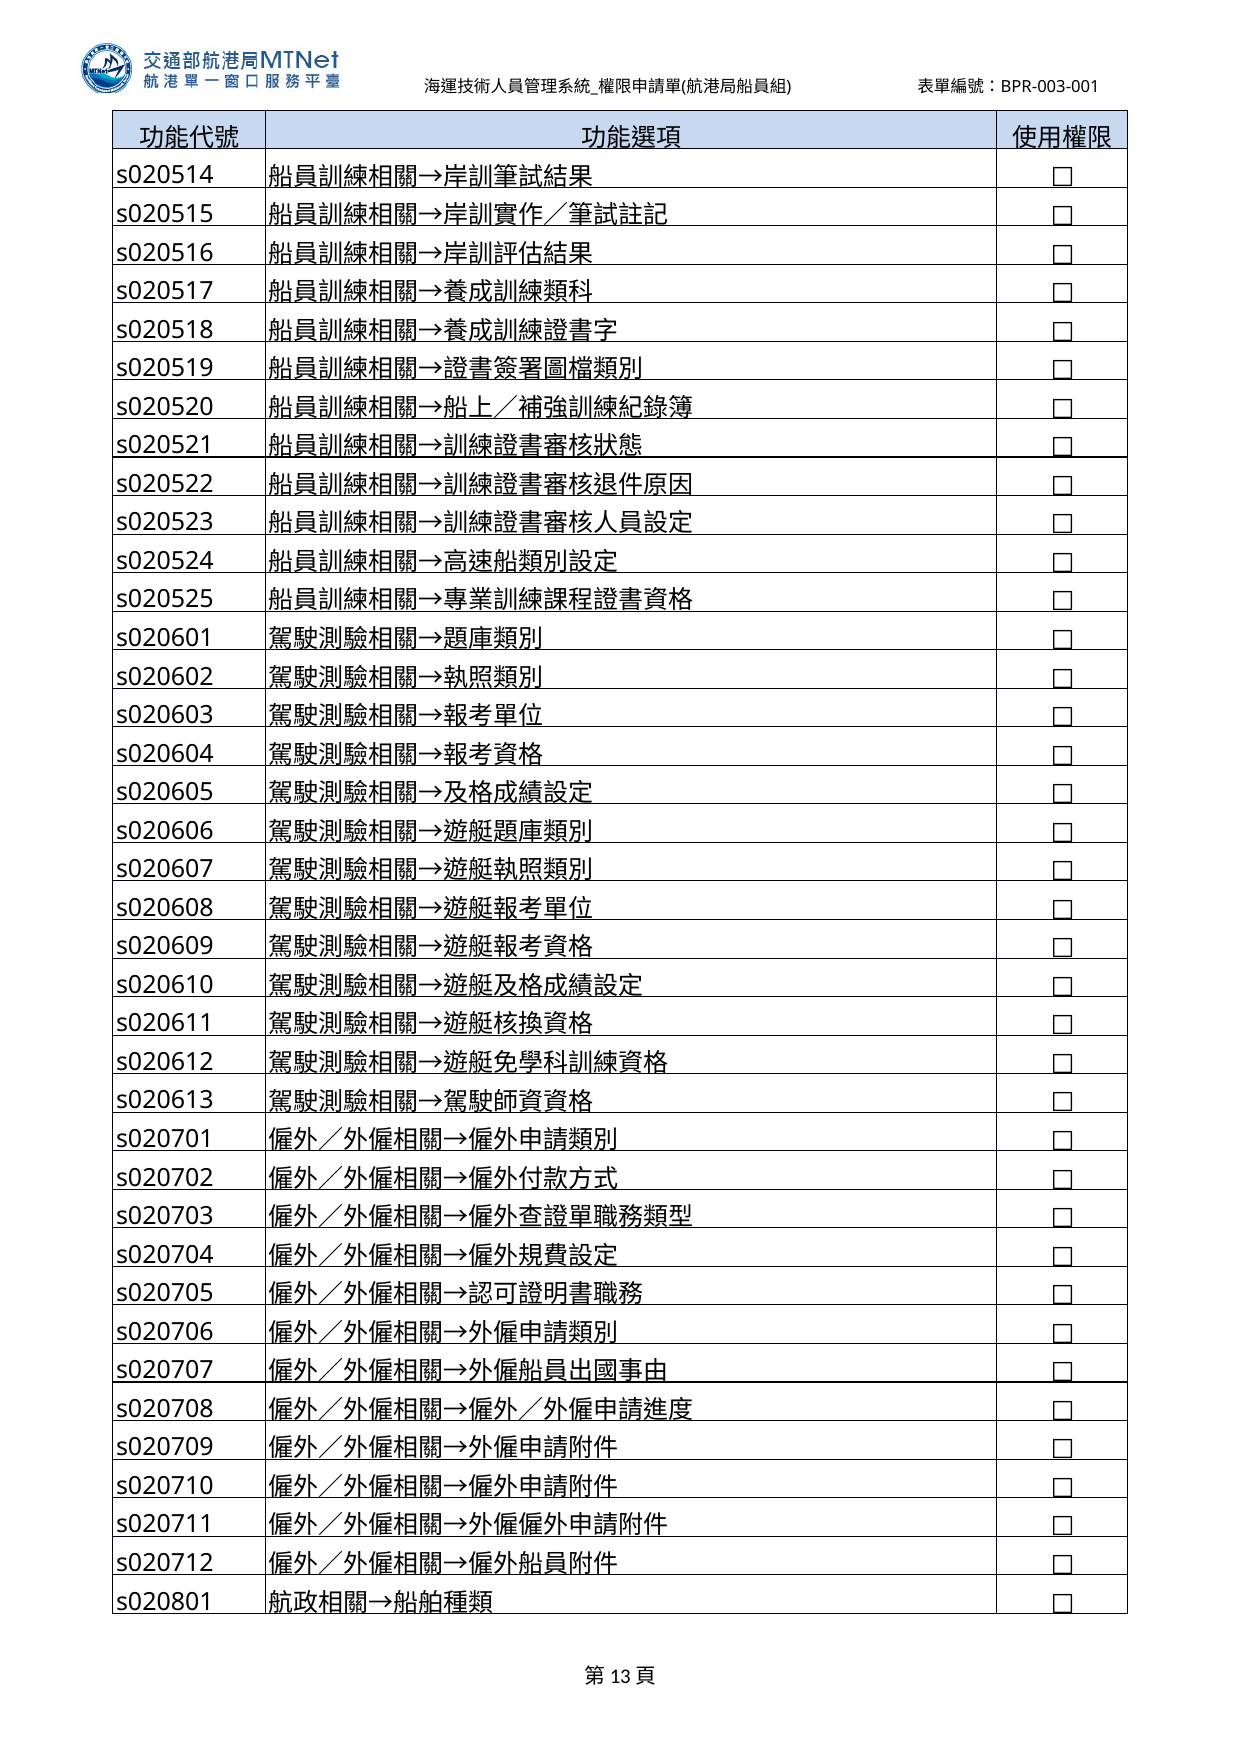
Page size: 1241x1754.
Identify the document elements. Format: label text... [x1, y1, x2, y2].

table_cell s020605 [113, 766, 265, 803]
table_cell □ [997, 804, 1127, 842]
table_cell s020612 [113, 1036, 265, 1073]
table_cell □ [997, 997, 1127, 1034]
table_cell □ [997, 843, 1127, 880]
table_cell 僱外／外僱相關→外僱僱外申請附件 [266, 1498, 996, 1536]
table_cell s020514 [113, 149, 265, 187]
table_cell 僱外／外僱相關→外僱船員出國事由 [266, 1344, 996, 1381]
table_cell s020711 [113, 1498, 265, 1536]
table_cell 僱外／外僱相關→外僱申請類別 [266, 1305, 996, 1343]
table_cell 船員訓練相關→訓練證書審核退件原因 [266, 458, 996, 495]
table_cell □ [997, 612, 1127, 649]
table_cell s020522 [113, 458, 265, 495]
table_cell 駕駛測驗相關→遊艇及格成績設定 [266, 959, 996, 996]
table_cell 駕駛測驗相關→報考單位 [266, 689, 996, 726]
table_cell s020602 [113, 650, 265, 688]
table_cell □ [997, 419, 1127, 456]
table_cell 航政相關→船舶種類 [266, 1575, 996, 1613]
table_cell □ [997, 496, 1127, 533]
table_cell □ [997, 342, 1127, 379]
table_cell 船員訓練相關→船上／補強訓練紀錄簿 [266, 380, 996, 418]
table_cell s020606 [113, 804, 265, 842]
table_cell □ [997, 650, 1127, 688]
table_cell 船員訓練相關→訓練證書審核人員設定 [266, 496, 996, 533]
table_cell 船員訓練相關→岸訓實作／筆試註記 [266, 188, 996, 225]
table_cell 僱外／外僱相關→僱外船員附件 [266, 1537, 996, 1574]
table_cell 駕駛測驗相關→執照類別 [266, 650, 996, 688]
table_cell 船員訓練相關→養成訓練類科 [266, 265, 996, 302]
table_cell □ [997, 149, 1127, 187]
table_cell s020710 [113, 1460, 265, 1497]
table_cell s020519 [113, 342, 265, 379]
table_cell □ [997, 1460, 1127, 1497]
table_cell 駕駛測驗相關→遊艇核換資格 [266, 997, 996, 1034]
table_cell s020608 [113, 881, 265, 919]
table_cell 僱外／外僱相關→僱外申請類別 [266, 1113, 996, 1150]
table_cell 僱外／外僱相關→外僱申請附件 [266, 1421, 996, 1458]
table_cell 僱外／外僱相關→認可證明書職務 [266, 1267, 996, 1304]
table_cell 僱外／外僱相關→僱外規費設定 [266, 1228, 996, 1266]
table_cell □ [997, 1537, 1127, 1574]
table_cell s020613 [113, 1074, 265, 1112]
table_cell 駕駛測驗相關→遊艇報考資格 [266, 920, 996, 957]
table_cell s020706 [113, 1305, 265, 1343]
table_cell s020801 [113, 1575, 265, 1613]
table_cell 船員訓練相關→專業訓練課程證書資格 [266, 573, 996, 611]
table_cell □ [997, 188, 1127, 225]
table_header 功能選項 [266, 111, 996, 148]
table_cell □ [997, 1421, 1127, 1458]
table_cell s020708 [113, 1383, 265, 1420]
table_cell 駕駛測驗相關→報考資格 [266, 727, 996, 765]
table_cell □ [997, 766, 1127, 803]
table_cell s020702 [113, 1151, 265, 1189]
table_cell 駕駛測驗相關→駕駛師資資格 [266, 1074, 996, 1112]
table_cell □ [997, 1498, 1127, 1536]
table_cell □ [997, 1113, 1127, 1150]
table_cell s020603 [113, 689, 265, 726]
table_cell □ [997, 727, 1127, 765]
picture [75, 41, 346, 93]
table_cell □ [997, 1575, 1127, 1613]
table_cell □ [997, 1074, 1127, 1112]
table_cell s020520 [113, 380, 265, 418]
table_cell □ [997, 303, 1127, 341]
table_cell □ [997, 1344, 1127, 1381]
table_cell □ [997, 881, 1127, 919]
table_cell s020524 [113, 535, 265, 572]
table_cell s020601 [113, 612, 265, 649]
table_cell □ [997, 1228, 1127, 1266]
table_cell □ [997, 1190, 1127, 1227]
table_cell □ [997, 1383, 1127, 1420]
table_cell s020709 [113, 1421, 265, 1458]
table_cell s020607 [113, 843, 265, 880]
table_cell 僱外／外僱相關→僱外付款方式 [266, 1151, 996, 1189]
table_cell 駕駛測驗相關→遊艇免學科訓練資格 [266, 1036, 996, 1073]
table_cell □ [997, 458, 1127, 495]
table_cell s020517 [113, 265, 265, 302]
table_cell □ [997, 1305, 1127, 1343]
table_cell s020516 [113, 226, 265, 264]
table_cell 船員訓練相關→岸訓評估結果 [266, 226, 996, 264]
table_cell 駕駛測驗相關→遊艇題庫類別 [266, 804, 996, 842]
table_cell □ [997, 1151, 1127, 1189]
table_cell s020704 [113, 1228, 265, 1266]
table_cell s020611 [113, 997, 265, 1034]
table_cell 駕駛測驗相關→及格成績設定 [266, 766, 996, 803]
table_header 功能代號 [113, 111, 265, 148]
table_cell 船員訓練相關→養成訓練證書字 [266, 303, 996, 341]
table_cell s020521 [113, 419, 265, 456]
table_cell s020604 [113, 727, 265, 765]
table_cell □ [997, 920, 1127, 957]
table_cell □ [997, 535, 1127, 572]
table_cell □ [997, 1036, 1127, 1073]
table_cell 駕駛測驗相關→遊艇報考單位 [266, 881, 996, 919]
table_header 使用權限 [997, 111, 1127, 148]
table_cell 船員訓練相關→岸訓筆試結果 [266, 149, 996, 187]
table_cell 船員訓練相關→訓練證書審核狀態 [266, 419, 996, 456]
table_cell s020705 [113, 1267, 265, 1304]
table_cell s020703 [113, 1190, 265, 1227]
table_cell s020610 [113, 959, 265, 996]
table_cell s020523 [113, 496, 265, 533]
table_cell □ [997, 1267, 1127, 1304]
table_cell 僱外／外僱相關→僱外／外僱申請進度 [266, 1383, 996, 1420]
table_cell □ [997, 689, 1127, 726]
table_cell s020518 [113, 303, 265, 341]
table_cell 船員訓練相關→高速船類別設定 [266, 535, 996, 572]
table_cell 僱外／外僱相關→僱外申請附件 [266, 1460, 996, 1497]
table_cell 僱外／外僱相關→僱外查證單職務類型 [266, 1190, 996, 1227]
table_cell s020609 [113, 920, 265, 957]
table_cell □ [997, 380, 1127, 418]
table_cell 駕駛測驗相關→題庫類別 [266, 612, 996, 649]
table_cell s020712 [113, 1537, 265, 1574]
table_cell □ [997, 265, 1127, 302]
table_cell s020701 [113, 1113, 265, 1150]
table_cell s020707 [113, 1344, 265, 1381]
table_cell s020525 [113, 573, 265, 611]
table_cell □ [997, 959, 1127, 996]
table_cell □ [997, 573, 1127, 611]
table_cell 駕駛測驗相關→遊艇執照類別 [266, 843, 996, 880]
table_cell s020515 [113, 188, 265, 225]
table_cell 船員訓練相關→證書簽署圖檔類別 [266, 342, 996, 379]
table_cell □ [997, 226, 1127, 264]
